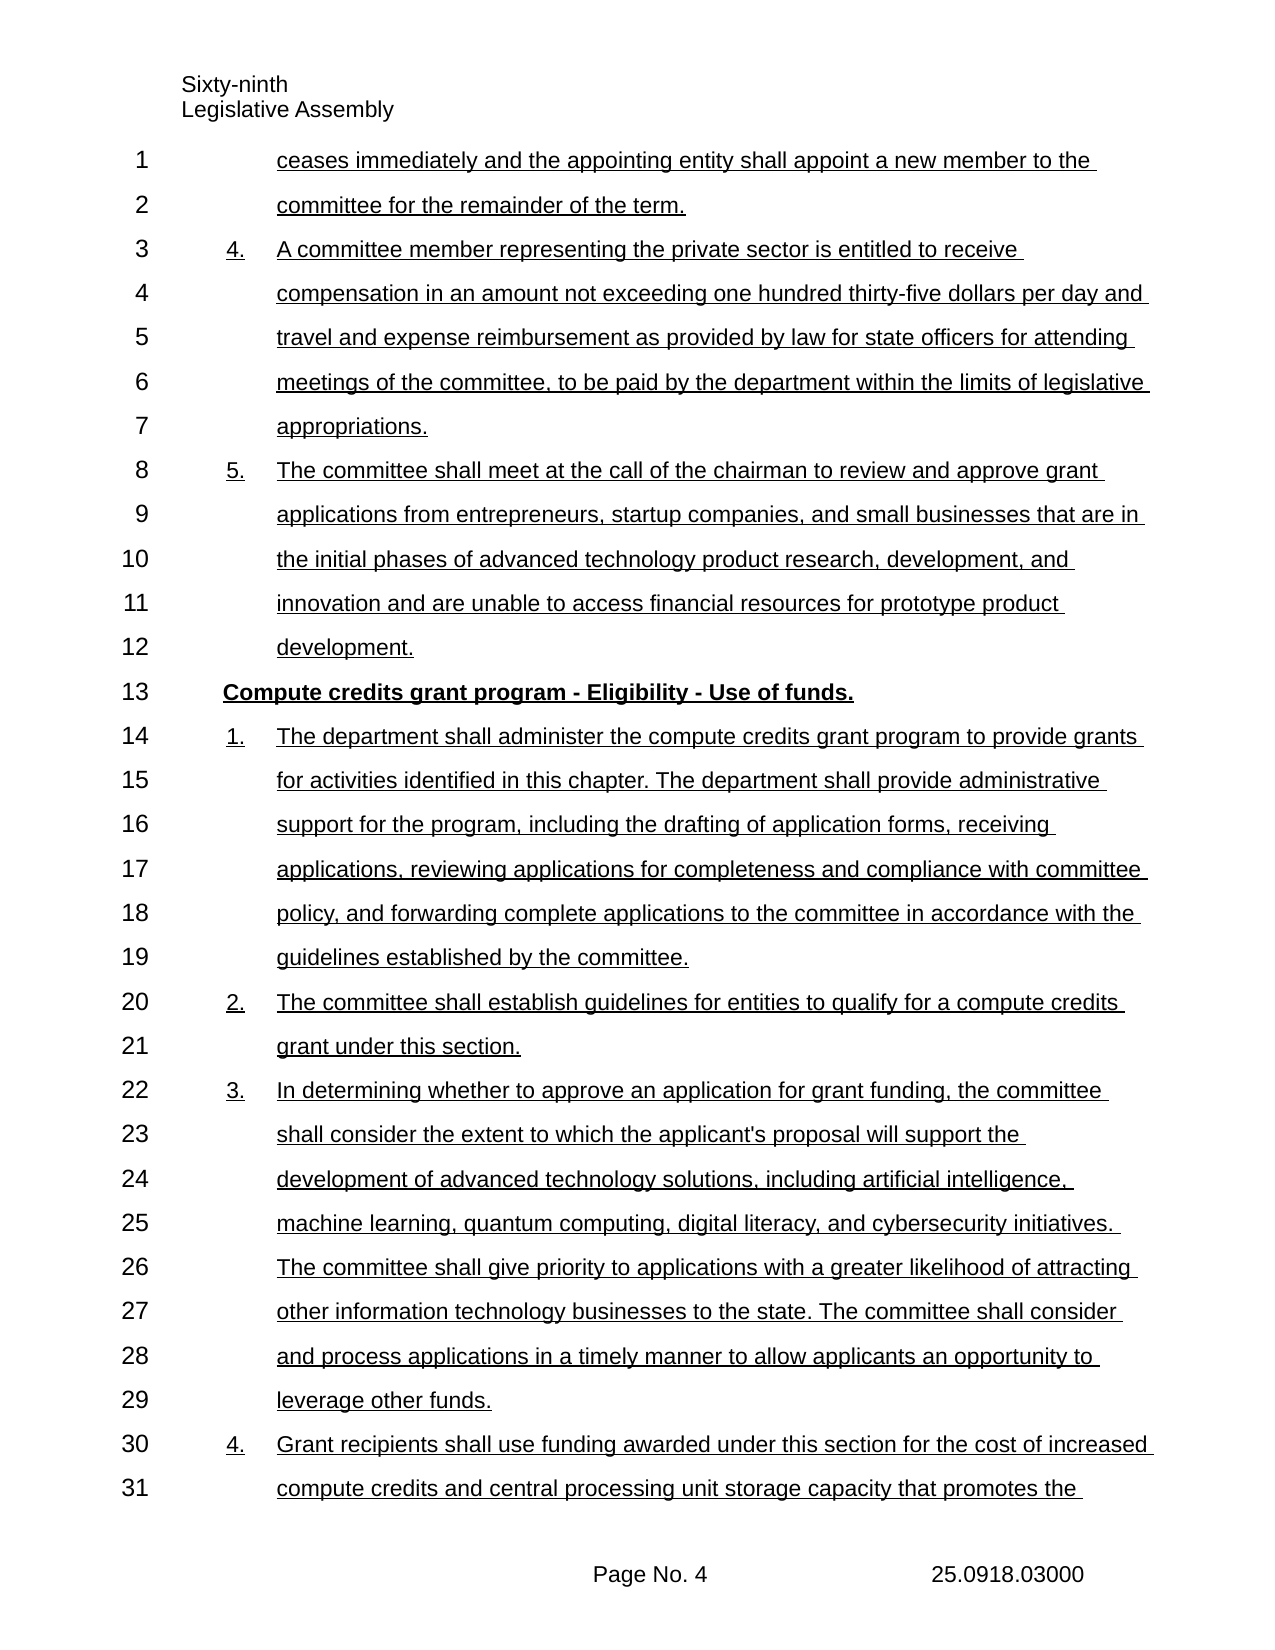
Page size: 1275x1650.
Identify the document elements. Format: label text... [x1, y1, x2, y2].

text 4. A committee member representing the private sector is entitled to receive compensation in an amount not exceeding one hundred thirty‑five dollars per day and travel and expense reimbursement as provided by law for state officers for attending meetings of the committee, to be paid by the department within the limits of legislative appropriations. [181, 222, 1154, 443]
text 5. The committee shall meet at the call of the chairman to review and approve grant applications from entrepreneurs, startup companies, and small businesses that are in the initial phases of advanced technology product research, development, and innovation and are unable to access financial resources for prototype product development. [181, 443, 1154, 664]
text 1. The department shall administer the compute credits grant program to provide grants for activities identified in this chapter. The department shall provide administrative support for the program, including the drafting of application forms, receiving applications, reviewing applications for completeness and compliance with committee policy, and forwarding complete applications to the committee in accordance with the guidelines established by the committee. [181, 709, 1154, 974]
subtitle Compute credits grant program - Eligibility - Use of funds. [181, 664, 1154, 709]
text 4. Grant recipients shall use funding awarded under this section for the cost of increased compute credits and central processing unit storage capacity that promotes the [181, 1417, 1154, 1506]
text 3. In determining whether to approve an application for grant funding, the committee shall consider the extent to which the applicant's proposal will support the development of advanced technology solutions, including artificial intelligence, machine learning, quantum computing, digital literacy, and cybersecurity initiatives. The committee shall give priority to applications with a greater likelihood of attracting other information technology businesses to the state. The committee shall consider and process applications in a timely manner to allow applicants an opportunity to leverage other funds. [181, 1063, 1154, 1417]
text ceases immediately and the appointing entity shall appoint a new member to the committee for the remainder of the term. [181, 133, 1154, 222]
text 2. The committee shall establish guidelines for entities to qualify for a compute credits grant under this section. [181, 974, 1154, 1063]
